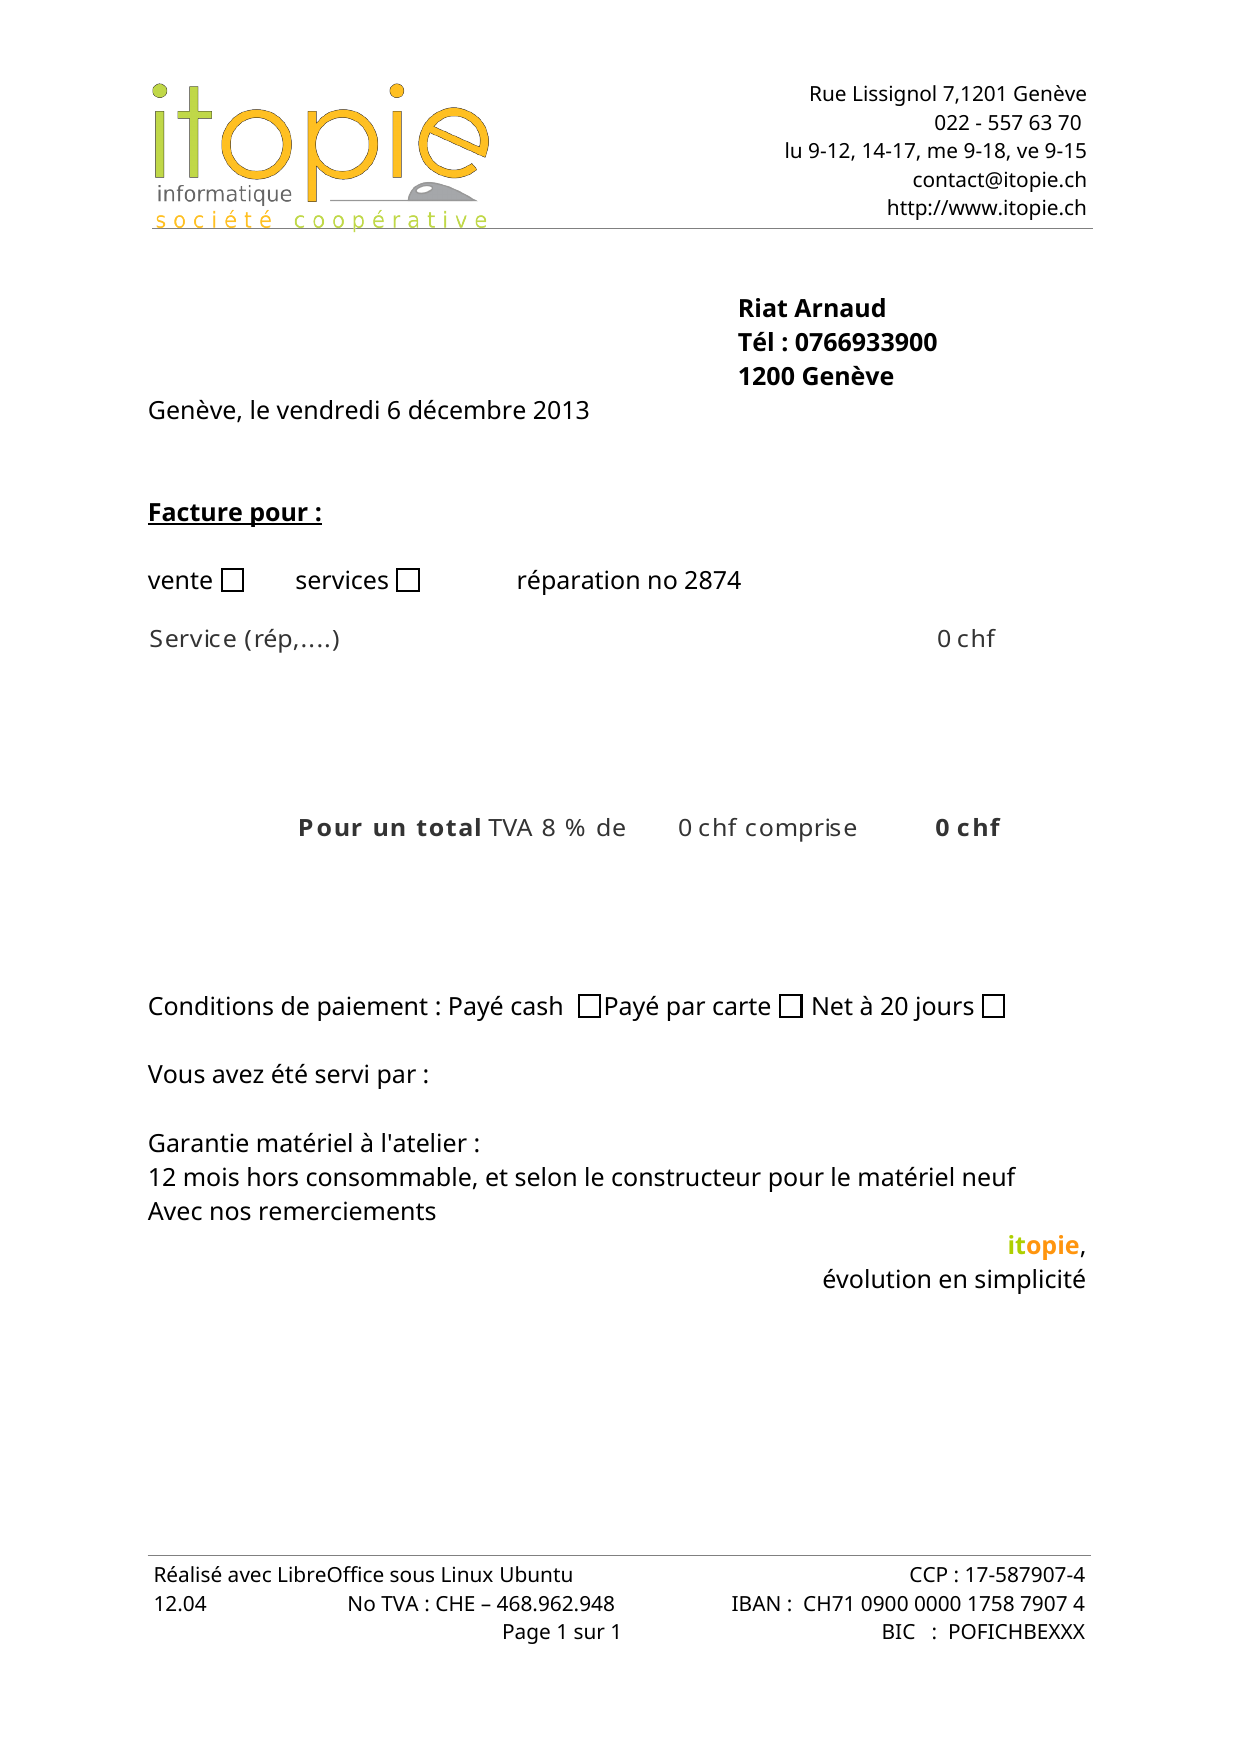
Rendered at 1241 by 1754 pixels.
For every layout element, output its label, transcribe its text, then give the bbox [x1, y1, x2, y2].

text Vous avez été servi par : [148, 1057, 1093, 1091]
text vente services réparation no 2874 [148, 563, 1093, 597]
picture [138, 72, 500, 244]
text Avec nos remerciements [148, 1193, 1093, 1227]
text Conditions de paiement : Payé cash Payé par carte Net à 20 jours [148, 989, 1093, 1023]
text itopie, [148, 1227, 1093, 1262]
text Tél : 0766933900 [148, 324, 1093, 358]
text Garantie matériel à l'atelier : [148, 1125, 1093, 1159]
text Facture pour : [148, 495, 1093, 529]
text 12 mois hors consommable, et selon le constructeur pour le matériel neuf [148, 1159, 1093, 1193]
text évolution en simplicité [148, 1262, 1093, 1296]
text 1200 Genève [148, 358, 1093, 392]
text Genève, le vendredi 6 décembre 2013 [148, 392, 1093, 427]
text Riat Arnaud [148, 290, 1093, 324]
